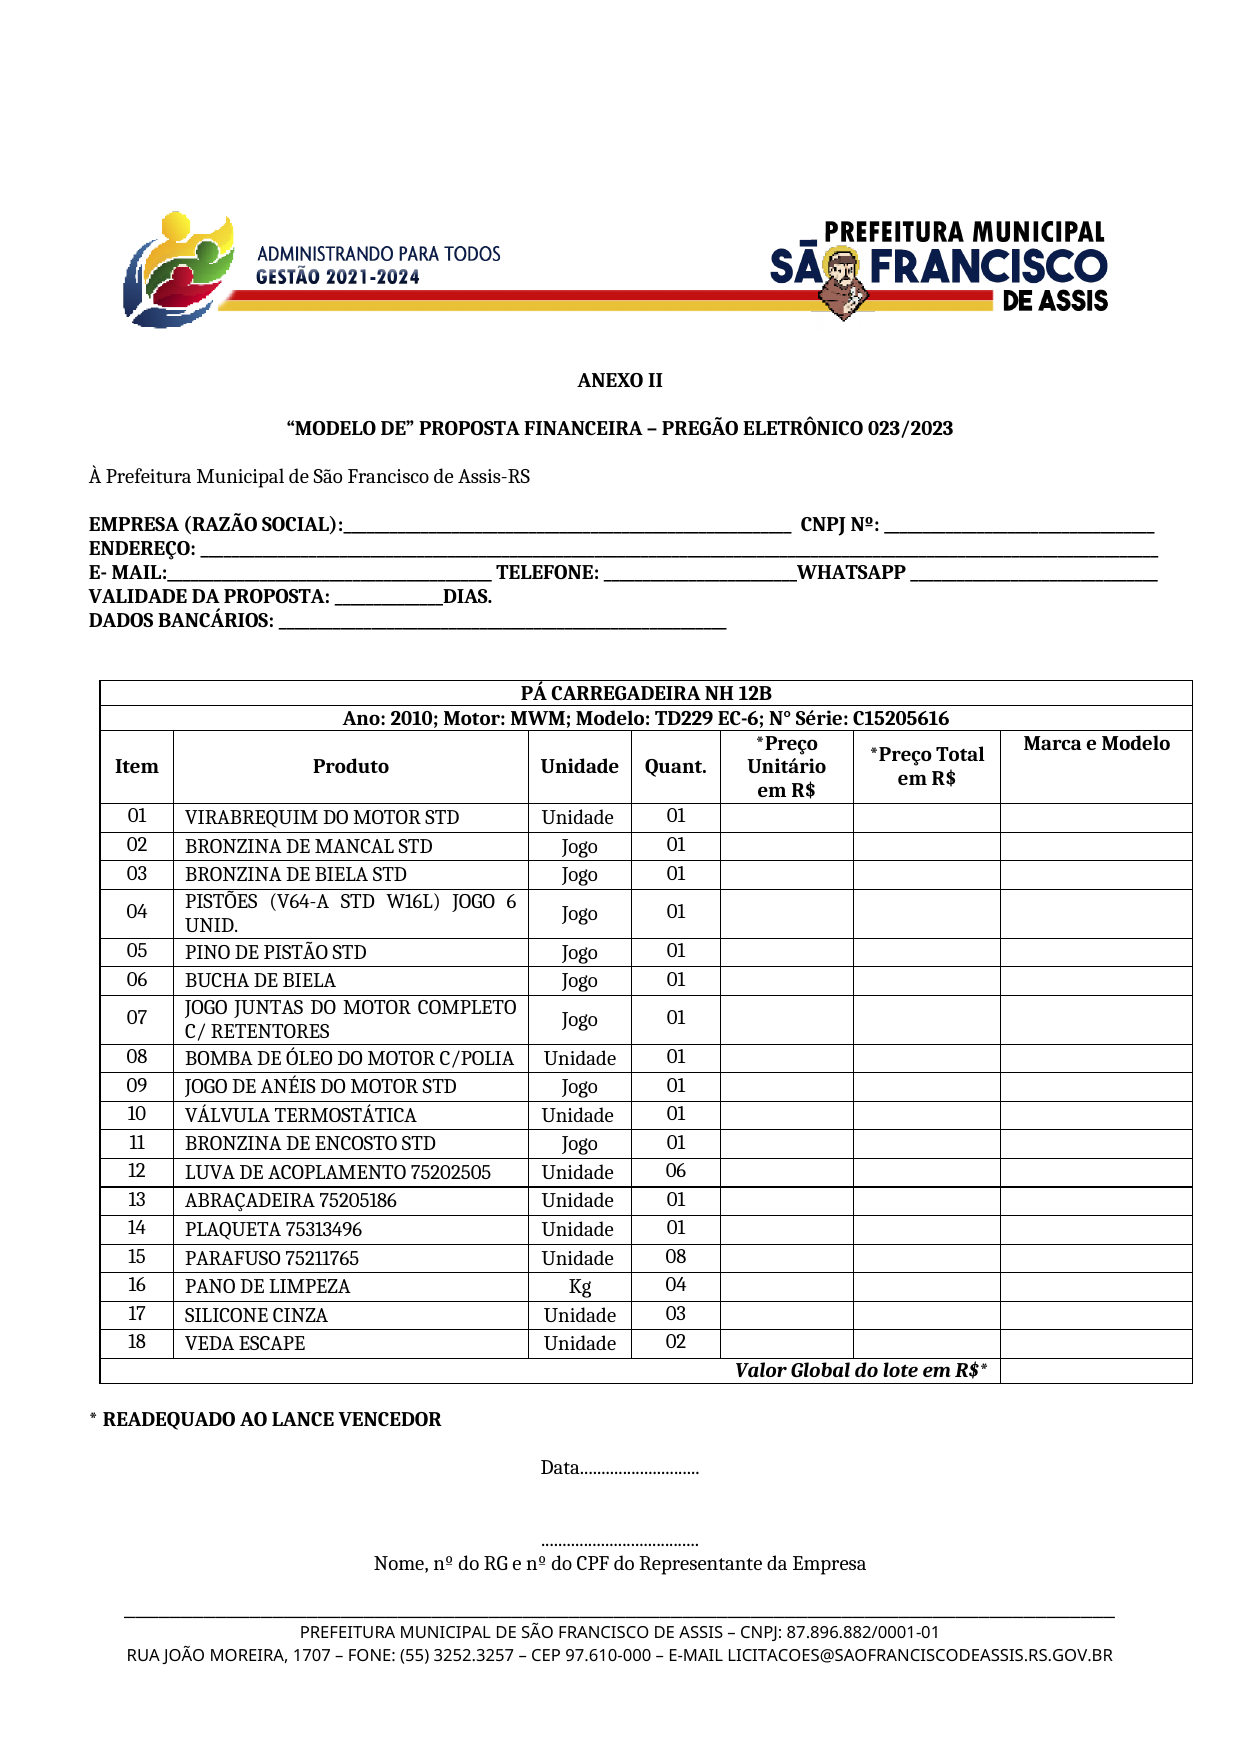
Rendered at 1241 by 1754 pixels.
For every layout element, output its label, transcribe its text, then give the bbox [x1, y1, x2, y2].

table_cell Jogo [529, 967, 631, 995]
table_cell [721, 1245, 853, 1272]
table_cell 06 [632, 1159, 720, 1186]
table_cell 04 [632, 1273, 720, 1301]
table_cell *Preço Unitário em R$ [721, 731, 853, 803]
table_cell [721, 1045, 853, 1072]
table_cell 14 [101, 1216, 173, 1243]
table_cell Jogo [529, 1073, 631, 1101]
table_cell [854, 996, 1000, 1044]
table_cell [854, 804, 1000, 832]
table_cell [1001, 1045, 1192, 1072]
table_header PÁ CARREGADEIRA NH 12B [101, 681, 1192, 705]
table_cell BRONZINA DE BIELA STD [174, 861, 528, 889]
table_cell [721, 890, 853, 938]
table_cell [1001, 1102, 1192, 1129]
table_cell Jogo [529, 939, 631, 966]
table_cell 17 [101, 1302, 173, 1329]
table_cell 01 [632, 996, 720, 1044]
table_cell Jogo [529, 1130, 631, 1158]
table_cell Unidade [529, 1045, 631, 1072]
table_cell [1001, 939, 1192, 966]
table_cell 01 [101, 804, 173, 832]
table_cell PISTÕES (V64-A STD W16L) JOGO 6 UNID. [174, 890, 528, 938]
table_cell [1001, 890, 1192, 938]
table_cell 01 [632, 967, 720, 995]
text Data............................ [89, 1456, 1152, 1479]
table_cell [721, 939, 853, 966]
table_cell Unidade [529, 1102, 631, 1129]
table_cell Unidade [529, 804, 631, 832]
table_cell 07 [101, 996, 173, 1044]
table_cell 01 [632, 804, 720, 832]
table_cell 04 [101, 890, 173, 938]
table_cell [721, 1330, 853, 1358]
table_cell LUVA DE ACOPLAMENTO 75202505 [174, 1159, 528, 1186]
table_cell [721, 996, 853, 1044]
text Nome, nº do RG e nº do CPF do Representante da Empresa [89, 1551, 1152, 1575]
table_cell 18 [101, 1330, 173, 1358]
table_cell ABRAÇADEIRA 75205186 [174, 1188, 528, 1215]
table_cell PLAQUETA 75313496 [174, 1216, 528, 1243]
table_cell Unidade [529, 731, 631, 803]
table_cell [854, 1073, 1000, 1101]
text EMPRESA (RAZÃO SOCIAL):__________________________________________________________ CNPJ Nº: ___________________________________ [89, 512, 1211, 536]
table_cell [1001, 1130, 1192, 1158]
table_cell VÁLVULA TERMOSTÁTICA [174, 1102, 528, 1129]
table_cell 16 [101, 1273, 173, 1301]
text E- MAIL:__________________________________________ TELEFONE: _________________________WHATSAPP ________________________________ [89, 560, 1211, 584]
table_cell 03 [101, 861, 173, 889]
table_cell Item [101, 731, 173, 803]
table_cell [854, 1216, 1000, 1243]
table_cell Produto [174, 731, 528, 803]
table_cell 05 [101, 939, 173, 966]
table_cell VIRABREQUIM DO MOTOR STD [174, 804, 528, 832]
table_cell Unidade [529, 1302, 631, 1329]
table_cell [1001, 1073, 1192, 1101]
table_cell [1001, 1273, 1192, 1301]
table_cell BRONZINA DE ENCOSTO STD [174, 1130, 528, 1158]
table_cell 06 [101, 967, 173, 995]
table_cell 12 [101, 1159, 173, 1186]
table_cell Valor Global do lote em R$* [101, 1359, 1000, 1383]
text VALIDADE DA PROPOSTA: ______________DIAS. [89, 584, 1211, 608]
table_cell [854, 833, 1000, 860]
table_cell [1001, 1216, 1192, 1243]
text * READEQUADO AO LANCE VENCEDOR [89, 1408, 1152, 1432]
table_cell 01 [632, 861, 720, 889]
text ENDEREÇO: ____________________________________________________________________________________________________________________________ [89, 536, 1211, 560]
table_cell 09 [101, 1073, 173, 1101]
table_cell [854, 1273, 1000, 1301]
table_cell VEDA ESCAPE [174, 1330, 528, 1358]
table_cell Unidade [529, 1245, 631, 1272]
table_cell 02 [101, 833, 173, 860]
table_cell [721, 1130, 853, 1158]
table_cell [721, 1216, 853, 1243]
table_cell 08 [101, 1045, 173, 1072]
table_cell Jogo [529, 833, 631, 860]
table_cell [854, 1245, 1000, 1272]
table_cell [1001, 833, 1192, 860]
table_cell 01 [632, 890, 720, 938]
table_cell [854, 861, 1000, 889]
table_cell Jogo [529, 890, 631, 938]
table_cell 08 [632, 1245, 720, 1272]
table_cell BOMBA DE ÓLEO DO MOTOR C/POLIA [174, 1045, 528, 1072]
text DADOS BANCÁRIOS: __________________________________________________________ [89, 608, 1152, 632]
table_cell [854, 1188, 1000, 1215]
table_cell 01 [632, 833, 720, 860]
table_cell [854, 939, 1000, 966]
table_cell Ano: 2010; Motor: MWM; Modelo: TD229 EC-6; N° Série: C15205616 [101, 706, 1192, 730]
table_cell [854, 890, 1000, 938]
table_cell Quant. [632, 731, 720, 803]
table_cell [1001, 804, 1192, 832]
table_cell SILICONE CINZA [174, 1302, 528, 1329]
table_cell [854, 1159, 1000, 1186]
table_cell [1001, 996, 1192, 1044]
table_cell 10 [101, 1102, 173, 1129]
table_cell 03 [632, 1302, 720, 1329]
table_cell [1001, 861, 1192, 889]
table_cell Jogo [529, 861, 631, 889]
table_cell Unidade [529, 1330, 631, 1358]
table_cell Unidade [529, 1216, 631, 1243]
table_cell *Preço Total em R$ [854, 731, 1000, 803]
table_cell [854, 1102, 1000, 1129]
table_cell BRONZINA DE MANCAL STD [174, 833, 528, 860]
table_cell Unidade [529, 1188, 631, 1215]
table_cell [1001, 967, 1192, 995]
table_cell [1001, 1245, 1192, 1272]
table_cell [1001, 1302, 1192, 1329]
table_cell [1001, 1159, 1192, 1186]
table_cell JOGO DE ANÉIS DO MOTOR STD [174, 1073, 528, 1101]
table_cell [1001, 1330, 1192, 1358]
table_cell Jogo [529, 996, 631, 1044]
table_cell [721, 1302, 853, 1329]
table_cell 01 [632, 1188, 720, 1215]
table_cell [721, 1188, 853, 1215]
table_cell [721, 833, 853, 860]
table_cell Kg [529, 1273, 631, 1301]
table_cell [721, 804, 853, 832]
table_cell 13 [101, 1188, 173, 1215]
table_cell 11 [101, 1130, 173, 1158]
table_cell [854, 1130, 1000, 1158]
table_cell [721, 1102, 853, 1129]
table_cell 01 [632, 939, 720, 966]
text À Prefeitura Municipal de São Francisco de Assis-RS [88, 464, 1211, 488]
table_cell 15 [101, 1245, 173, 1272]
table_cell 01 [632, 1045, 720, 1072]
table_cell PINO DE PISTÃO STD [174, 939, 528, 966]
table_cell [854, 1330, 1000, 1358]
table_cell [854, 1302, 1000, 1329]
table_cell [1001, 1359, 1192, 1383]
table_cell 01 [632, 1102, 720, 1129]
table_cell 01 [632, 1130, 720, 1158]
table_cell [721, 967, 853, 995]
table_cell Marca e Modelo [1001, 731, 1192, 803]
table_cell 01 [632, 1073, 720, 1101]
table_cell [721, 1273, 853, 1301]
table_cell PARAFUSO 75211765 [174, 1245, 528, 1272]
table_cell 02 [632, 1330, 720, 1358]
table_cell JOGO JUNTAS DO MOTOR COMPLETO C/ RETENTORES [174, 996, 528, 1044]
text ANEXO II [89, 369, 1152, 393]
table_cell [1001, 1188, 1192, 1215]
table_cell [721, 1073, 853, 1101]
table_cell BUCHA DE BIELA [174, 967, 528, 995]
table_cell [854, 967, 1000, 995]
text “MODELO DE” PROPOSTA FINANCEIRA – PREGÃO ELETRÔNICO 023/2023 [89, 417, 1152, 441]
text ..................................... [89, 1527, 1152, 1551]
table_cell 01 [632, 1216, 720, 1243]
table_cell PANO DE LIMPEZA [174, 1273, 528, 1301]
table_cell Unidade [529, 1159, 631, 1186]
table_cell [854, 1045, 1000, 1072]
table_cell [721, 1159, 853, 1186]
table_cell [721, 861, 853, 889]
